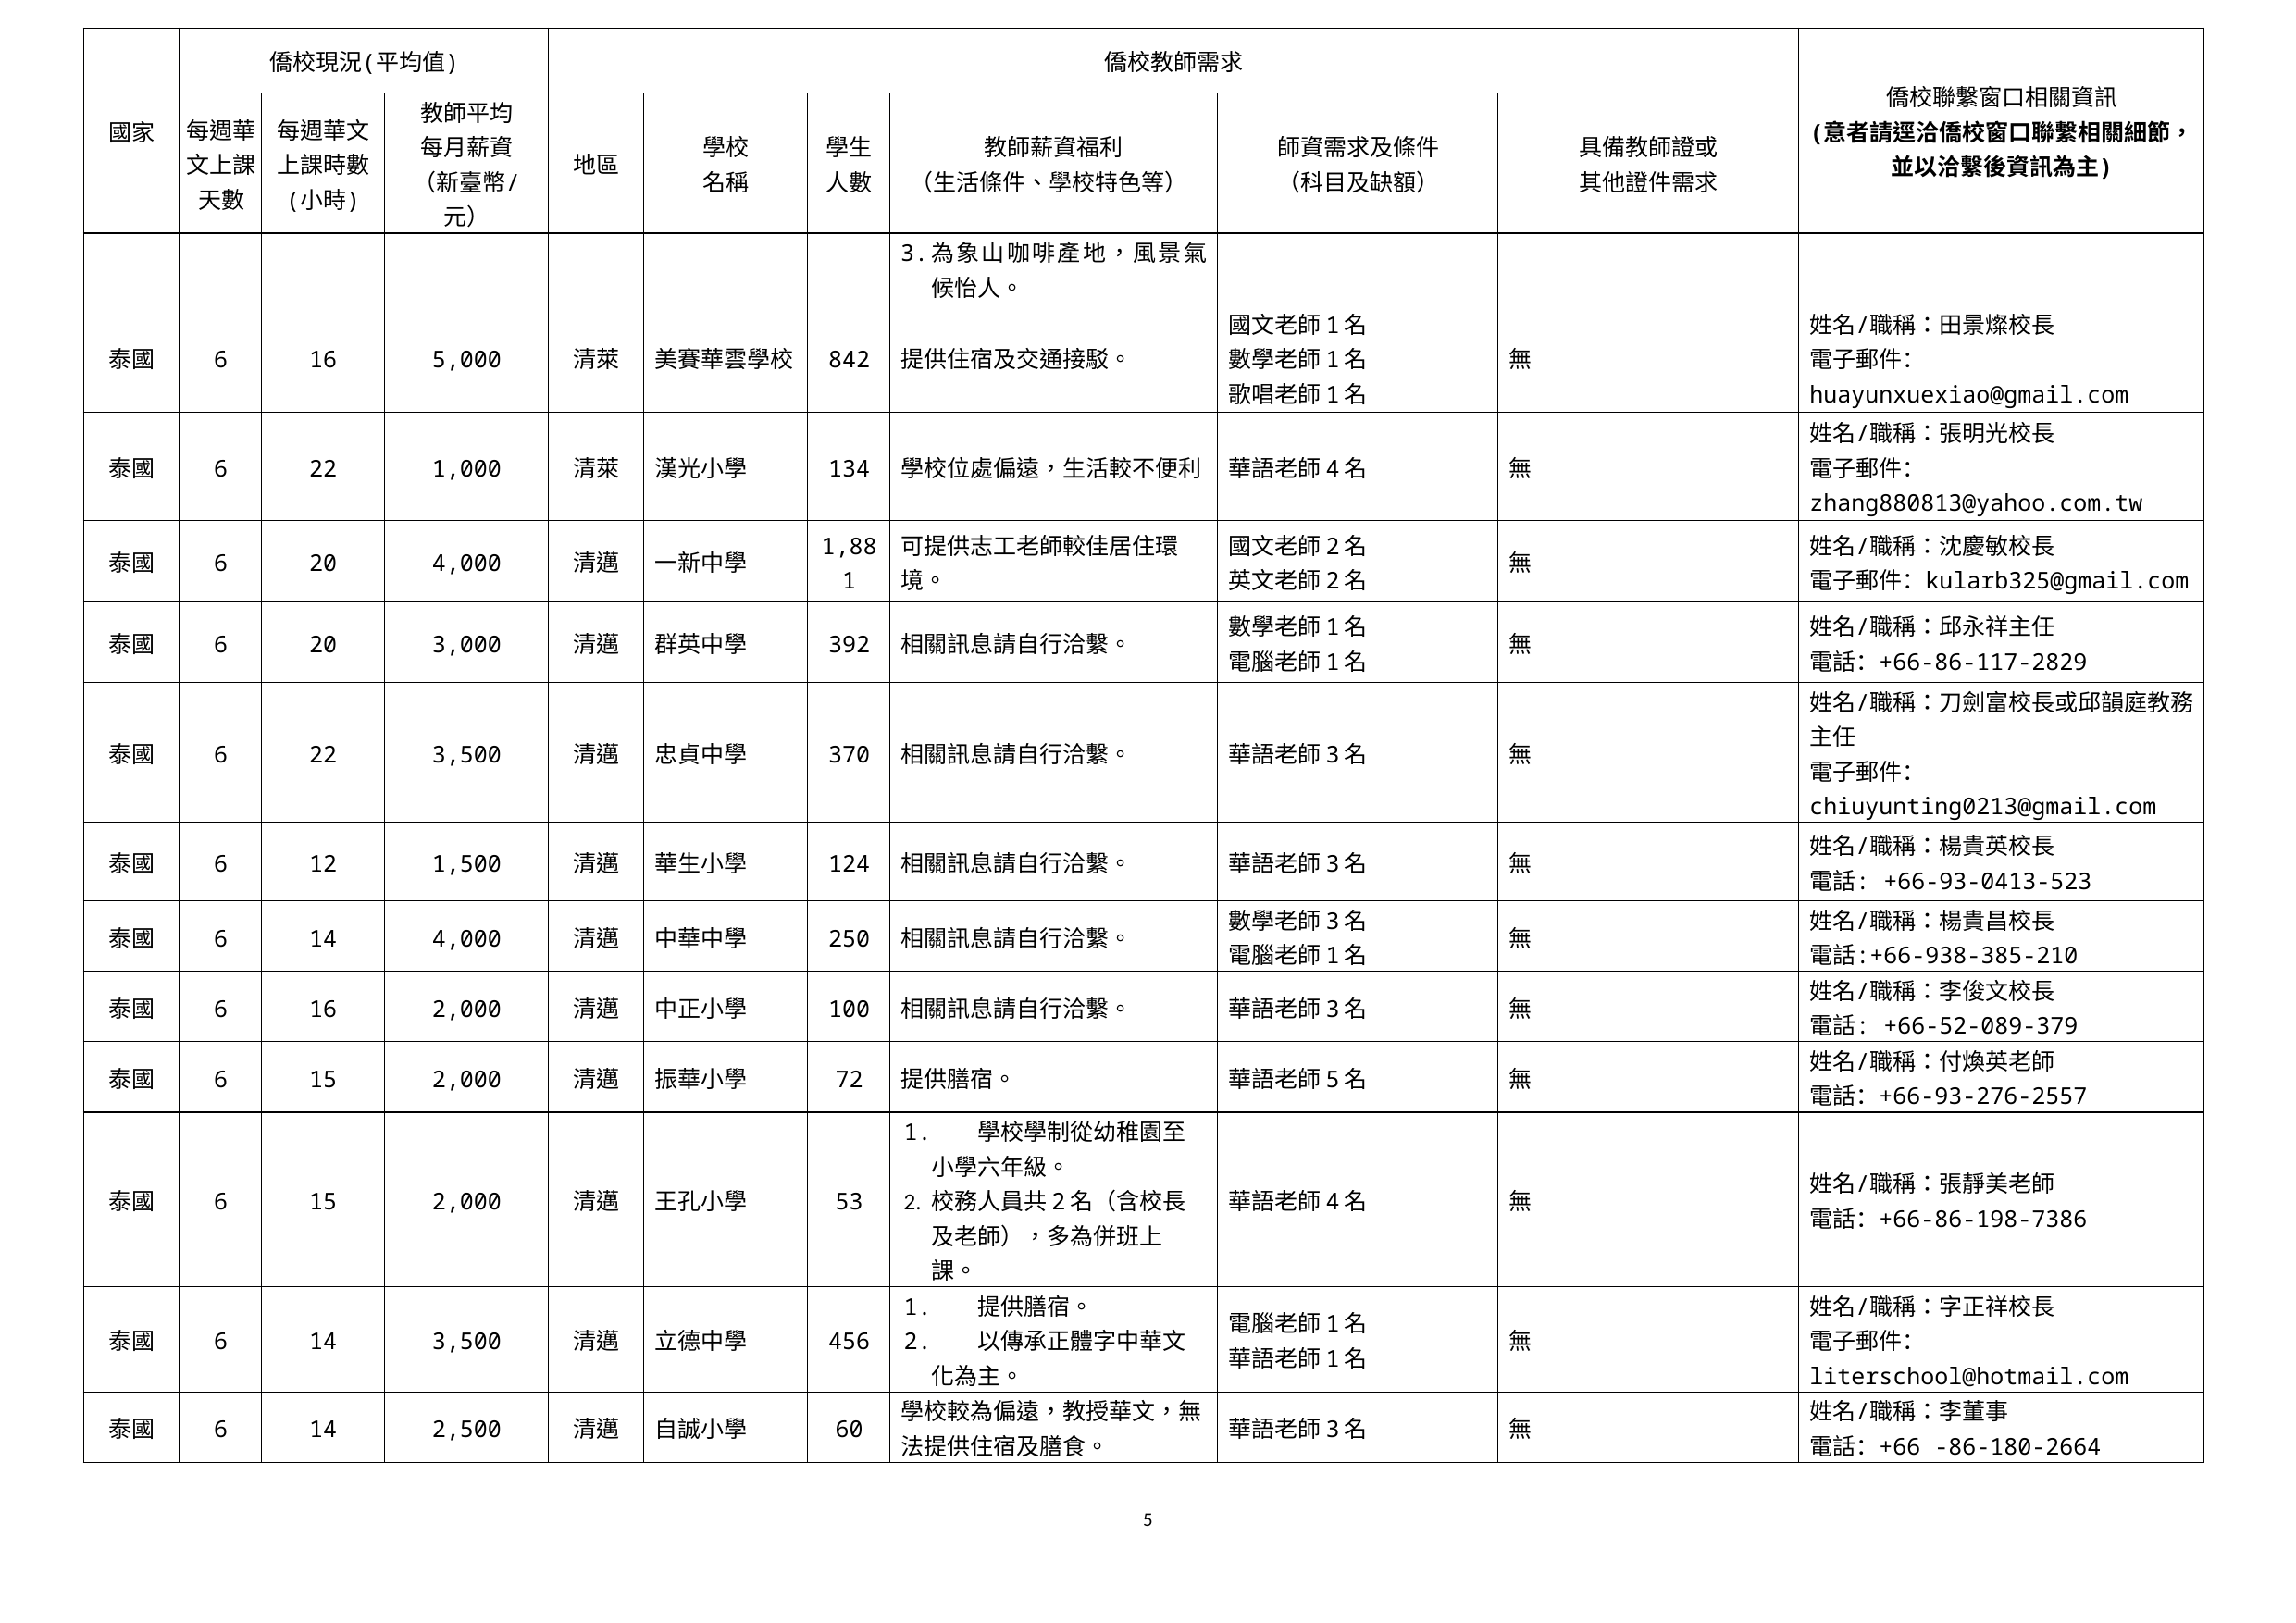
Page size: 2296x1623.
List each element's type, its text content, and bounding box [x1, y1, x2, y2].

table_cell 自誠小學 [644, 1393, 807, 1461]
table_cell 華語老師4名 [1218, 1113, 1497, 1286]
table_cell 華生小學 [644, 823, 807, 900]
table_cell 16 [262, 304, 384, 412]
table_cell 姓名/職稱：楊貴昌校長 電話:+66-938-385-210 [1799, 901, 2203, 971]
table_cell 提供膳宿。 以傳承正體字中華文化為主。 [890, 1287, 1217, 1391]
table_header 僑校聯繫窗口相關資訊 (意者請逕洽僑校窗口聯繫相關細節，並以洽繫後資訊為主) [1799, 29, 2203, 232]
table_cell 漢光小學 [644, 413, 807, 520]
table_cell 無 [1498, 413, 1798, 520]
table_cell 泰國 [84, 972, 179, 1041]
table_cell 華語老師3名 [1218, 683, 1497, 822]
table_header 國家 [84, 29, 179, 232]
table_cell 學校學制從幼稚園至小學六年級。 校務人員共2名（含校長及老師），多為併班上課。 [890, 1113, 1217, 1286]
table_cell 6 [180, 602, 261, 682]
table_cell 6 [180, 901, 261, 971]
table_cell 15 [262, 1042, 384, 1111]
table_cell 立德中學 [644, 1287, 807, 1391]
table_cell 姓名/職稱：字正祥校長 電子郵件：literschool@hotmail.com [1799, 1287, 2203, 1391]
table_cell 姓名/職稱：邱永祥主任 電話：+66-86-117-2829 [1799, 602, 2203, 682]
table_cell 具備教師證或 其他證件需求 [1498, 93, 1798, 232]
table_cell 無 [1498, 602, 1798, 682]
table_cell 姓名/職稱：李俊文校長 電話: +66-52-089-379 [1799, 972, 2203, 1041]
table_cell 4,000 [385, 901, 548, 971]
table_cell [385, 234, 548, 303]
table_cell 2,500 [385, 1393, 548, 1461]
table_cell 師資需求及條件 （科目及缺額） [1218, 93, 1497, 232]
table_cell 可提供志工老師較佳居住環境。 [890, 521, 1217, 601]
table_cell 姓名/職稱：張靜美老師 電話：+66-86-198-7386 [1799, 1113, 2203, 1286]
table_cell 姓名/職稱：田景燦校長 電子郵件：huayunxuexiao@gmail.com [1799, 304, 2203, 412]
table_cell 370 [808, 683, 889, 822]
table_cell 泰國 [84, 683, 179, 822]
table_cell 華語老師5名 [1218, 1042, 1497, 1111]
table_cell 22 [262, 413, 384, 520]
table_cell 100 [808, 972, 889, 1041]
table_cell 泰國 [84, 823, 179, 900]
table_cell 學校 名稱 [644, 93, 807, 232]
table_cell [180, 234, 261, 303]
table_cell 20 [262, 602, 384, 682]
table_cell 相關訊息請自行洽繫。 [890, 972, 1217, 1041]
table_cell 1,500 [385, 823, 548, 900]
table_cell 相關訊息請自行洽繫。 [890, 823, 1217, 900]
table_cell 無 [1498, 521, 1798, 601]
table_cell 泰國 [84, 1042, 179, 1111]
table_header 僑校教師需求 [549, 29, 1798, 93]
table_cell 無 [1498, 901, 1798, 971]
table_cell [808, 234, 889, 303]
table_cell 每週華文上課天數 [180, 93, 261, 232]
table_cell 6 [180, 1287, 261, 1391]
table_cell 電腦老師1名 華語老師1名 [1218, 1287, 1497, 1391]
table_cell 12 [262, 823, 384, 900]
table_cell 1,881 [808, 521, 889, 601]
table_cell 清邁 [549, 1113, 643, 1286]
table_cell 清邁 [549, 1042, 643, 1111]
table_cell 無 [1498, 1287, 1798, 1391]
table_cell 14 [262, 1393, 384, 1461]
table_cell 842 [808, 304, 889, 412]
table_cell 250 [808, 901, 889, 971]
table_cell 相關訊息請自行洽繫。 [890, 901, 1217, 971]
table_cell 國文老師1名 數學老師1名 歌唱老師1名 [1218, 304, 1497, 412]
table_cell 6 [180, 413, 261, 520]
table_cell 忠貞中學 [644, 683, 807, 822]
table_cell 清萊 [549, 413, 643, 520]
table_cell 清邁 [549, 1287, 643, 1391]
table_cell 群英中學 [644, 602, 807, 682]
table_cell 相關訊息請自行洽繫。 [890, 683, 1217, 822]
table_cell 清萊 [549, 304, 643, 412]
table_cell 美賽華雲學校 [644, 304, 807, 412]
table_cell 22 [262, 683, 384, 822]
table_cell 134 [808, 413, 889, 520]
table_cell 清邁 [549, 823, 643, 900]
table_cell [1799, 234, 2203, 303]
table_cell 2,000 [385, 1113, 548, 1286]
table_cell 華語老師3名 [1218, 823, 1497, 900]
table_cell 泰國 [84, 1113, 179, 1286]
table_cell 泰國 [84, 304, 179, 412]
table_cell 無 [1498, 1393, 1798, 1461]
table_cell 數學老師1名 電腦老師1名 [1218, 602, 1497, 682]
table_cell 60 [808, 1393, 889, 1461]
table_cell 無 [1498, 304, 1798, 412]
table_cell 15 [262, 1113, 384, 1286]
table_cell 學校位處偏遠，生活較不便利 [890, 413, 1217, 520]
table_cell 提供住宿及廚房、WIFI。 華人磐石領袖協會駐點，暑期有志工服務隊協助教學。 為象山咖啡產地，風景氣候怡人。 [890, 234, 1217, 303]
table_cell 1,000 [385, 413, 548, 520]
table_cell 華語老師3名 [1218, 1393, 1497, 1461]
table_cell 3,500 [385, 683, 548, 822]
table_cell [644, 234, 807, 303]
table_cell 14 [262, 901, 384, 971]
table_cell 6 [180, 683, 261, 822]
table_cell 姓名/職稱：楊貴英校長 電話: +66-93-0413-523 [1799, 823, 2203, 900]
table_cell 提供住宿及交通接駁。 [890, 304, 1217, 412]
table_cell 6 [180, 521, 261, 601]
table_cell 姓名/職稱：付煥英老師 電話：+66-93-276-2557 [1799, 1042, 2203, 1111]
table_cell 6 [180, 1393, 261, 1461]
table_cell 數學老師3名 電腦老師1名 [1218, 901, 1497, 971]
table_cell 53 [808, 1113, 889, 1286]
table_cell 6 [180, 1042, 261, 1111]
table_cell 6 [180, 823, 261, 900]
table_header 僑校現況(平均值) [180, 29, 548, 93]
table_cell 泰國 [84, 413, 179, 520]
table_cell 無 [1498, 1042, 1798, 1111]
table_cell 振華小學 [644, 1042, 807, 1111]
table_cell 無 [1498, 683, 1798, 822]
table_cell 124 [808, 823, 889, 900]
table_cell [84, 234, 179, 303]
table_cell 20 [262, 521, 384, 601]
table_cell 華語老師3名 [1218, 972, 1497, 1041]
table_cell 國文老師2名 英文老師2名 [1218, 521, 1497, 601]
table_cell 5,000 [385, 304, 548, 412]
table_cell 無 [1498, 972, 1798, 1041]
table_cell 相關訊息請自行洽繫。 [890, 602, 1217, 682]
table_cell 清邁 [549, 972, 643, 1041]
table_cell 學校較為偏遠，教授華文，無法提供住宿及膳食。 [890, 1393, 1217, 1461]
table_cell [1218, 234, 1497, 303]
table_cell [549, 234, 643, 303]
table_cell 4,000 [385, 521, 548, 601]
table_cell 姓名/職稱：李董事 電話：+66 -86-180-2664 [1799, 1393, 2203, 1461]
table_cell 泰國 [84, 1287, 179, 1391]
table_cell 華語老師4名 [1218, 413, 1497, 520]
table_cell [262, 234, 384, 303]
table_cell 泰國 [84, 521, 179, 601]
table_cell 每週華文 上課時數 (小時) [262, 93, 384, 232]
table_cell 學生 人數 [808, 93, 889, 232]
table_cell 6 [180, 972, 261, 1041]
table_cell 3,500 [385, 1287, 548, 1391]
table_cell 16 [262, 972, 384, 1041]
table_cell 清邁 [549, 521, 643, 601]
table_cell 2,000 [385, 1042, 548, 1111]
table_cell 72 [808, 1042, 889, 1111]
table_cell 456 [808, 1287, 889, 1391]
table_cell 6 [180, 304, 261, 412]
table_cell 提供膳宿。 [890, 1042, 1217, 1111]
table_cell 392 [808, 602, 889, 682]
table_cell 清邁 [549, 1393, 643, 1461]
table_cell 14 [262, 1287, 384, 1391]
table_cell 姓名/職稱：刀劍富校長或邱韻庭教務主任 電子郵件：chiuyunting0213@gmail.com [1799, 683, 2203, 822]
table_cell 清邁 [549, 901, 643, 971]
table_cell 中華中學 [644, 901, 807, 971]
table_cell 一新中學 [644, 521, 807, 601]
table_cell 教師薪資福利 （生活條件、學校特色等） [890, 93, 1217, 232]
table_cell 3,000 [385, 602, 548, 682]
table_cell 清邁 [549, 602, 643, 682]
table_cell 地區 [549, 93, 643, 232]
table_cell 中正小學 [644, 972, 807, 1041]
table_cell 泰國 [84, 1393, 179, 1461]
table_cell 6 [180, 1113, 261, 1286]
table_cell 姓名/職稱：沈慶敏校長 電子郵件：kularb325@gmail.com [1799, 521, 2203, 601]
table_cell 姓名/職稱：張明光校長 電子郵件：zhang880813@yahoo.com.tw [1799, 413, 2203, 520]
table_cell 無 [1498, 1113, 1798, 1286]
table_cell 王孔小學 [644, 1113, 807, 1286]
table_cell 無 [1498, 823, 1798, 900]
table_cell 泰國 [84, 602, 179, 682]
table_cell [1498, 234, 1798, 303]
table_cell 泰國 [84, 901, 179, 971]
table_cell 2,000 [385, 972, 548, 1041]
table_cell 教師平均 每月薪資 （新臺幣/元） [385, 93, 548, 232]
table_cell 清邁 [549, 683, 643, 822]
